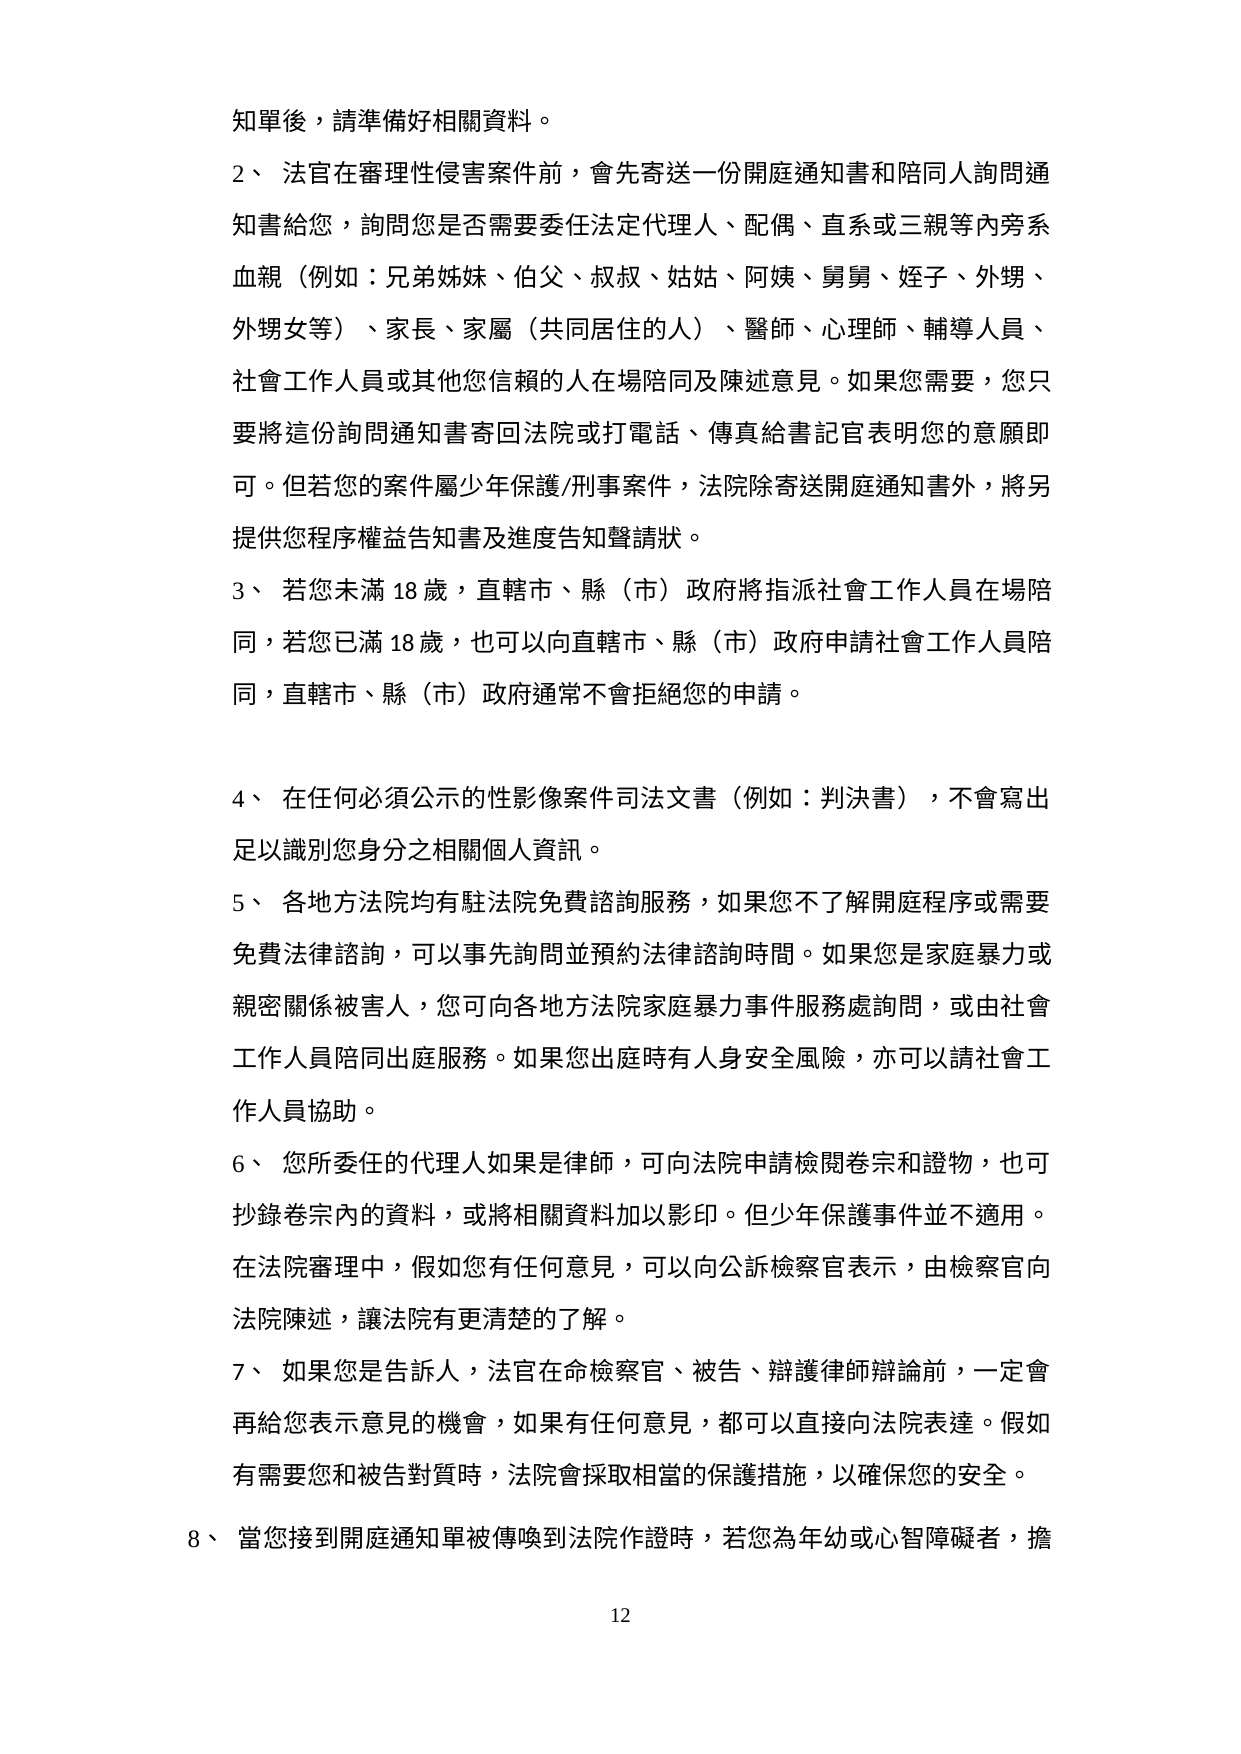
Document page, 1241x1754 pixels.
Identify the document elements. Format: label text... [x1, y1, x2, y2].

list 各地方法院均有駐法院免費諮詢服務，如果您不了解開庭程序或需要免費法律諮詢，可以事先詢問並預約法律諮詢時間。如果您是家庭暴力或親密關係被害人，您可向各地方法院家庭暴力事件服務處詢問，或由社會工作人員陪同出庭服務。如果您出庭時有人身安全風險，亦可以請社會工作人員協助。 [232, 870, 1053, 1130]
list 當您接到開庭通知單被傳喚到法院作證時，若您為年幼或心智障礙者，擔 [187, 1495, 1053, 1557]
list 如果您是告訴人，法官在命檢察官、被告、辯護律師辯論前，一定會再給您表示意見的機會，如果有任何意見，都可以直接向法院表達。假如有需要您和被告對質時，法院會採取相當的保護措施，以確保您的安全。 [232, 1339, 1053, 1495]
list 法官在審理性侵害案件前，會先寄送一份開庭通知書和陪同人詢問通知書給您，詢問您是否需要委任法定代理人、配偶、直系或三親等內旁系血親（例如：兄弟姊妹、伯父、叔叔、姑姑、阿姨、舅舅、姪子、外甥、外甥女等）、家長、家屬（共同居住的人）、醫師、心理師、輔導人員、社會工作人員或其他您信賴的人在場陪同及陳述意見。如果您需要，您只要將這份詢問通知書寄回法院或打電話、傳真給書記官表明您的意願即可。但若您的案件屬少年保護/刑事案件，法院除寄送開庭通知書外，將另提供您程序權益告知書及進度告知聲請狀。 [232, 141, 1053, 557]
list 您所委任的代理人如果是律師，可向法院申請檢閱卷宗和證物，也可抄錄卷宗內的資料，或將相關資料加以影印。但少年保護事件並不適用。在法院審理中，假如您有任何意見，可以向公訴檢察官表示，由檢察官向法院陳述，讓法院有更清楚的了解。 [232, 1130, 1053, 1339]
list 在任何必須公示的性影像案件司法文書（例如：判決書），不會寫出足以識別您身分之相關個人資訊。 [232, 766, 1053, 870]
list 若您未滿18歲，直轄市、縣（市）政府將指派社會工作人員在場陪同，若您已滿18歲，也可以向直轄市、縣（市）政府申請社會工作人員陪同，直轄市、縣（市）政府通常不會拒絕您的申請。 [232, 557, 1053, 714]
list 知單後，請準備好相關資料。 [232, 89, 1053, 141]
